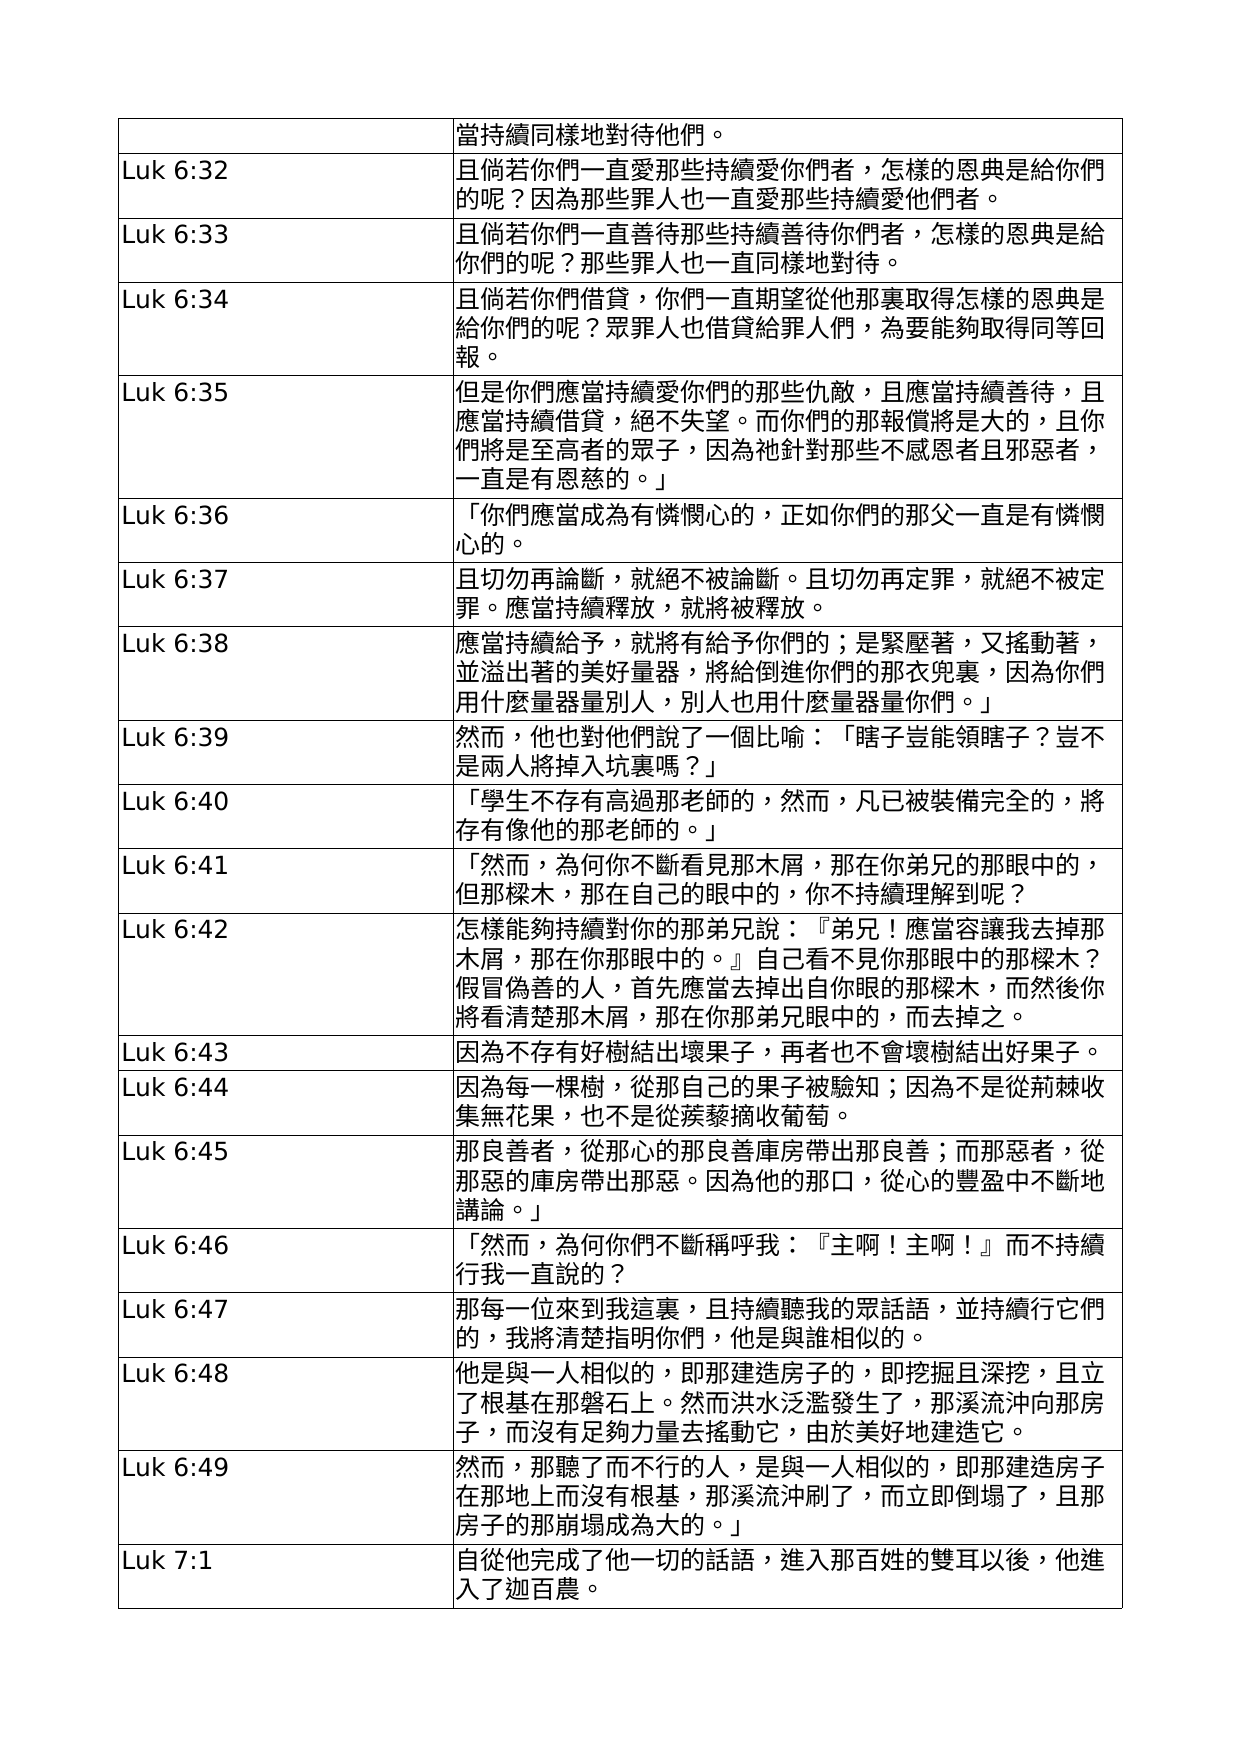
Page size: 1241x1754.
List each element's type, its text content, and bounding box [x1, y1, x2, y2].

table_cell 因為每一棵樹，從那自己的果子被驗知；因為不是從荊棘收集無花果，也不是從蒺藜摘收葡萄。 [454, 1071, 1122, 1134]
table_cell Luk 6:32 [119, 154, 453, 217]
table_cell Luk 6:46 [119, 1229, 453, 1292]
table_cell Luk 6:47 [119, 1293, 453, 1357]
table_cell 當持續同樣地對待他們。 [454, 119, 1122, 153]
table_cell Luk 6:36 [119, 499, 453, 562]
table_cell Luk 6:33 [119, 219, 453, 282]
table_cell 自從他完成了他一切的話語，進入那百姓的雙耳以後，他進入了迦百農。 [454, 1545, 1122, 1608]
table_cell Luk 6:37 [119, 563, 453, 626]
table_cell 因為不存有好樹結出壞果子，再者也不會壞樹結出好果子。 [454, 1036, 1122, 1070]
table_cell 且切勿再論斷，就絕不被論斷。且切勿再定罪，就絕不被定罪。應當持續釋放，就將被釋放。 [454, 563, 1122, 626]
table_cell 應當持續給予，就將有給予你們的；是緊壓著，又搖動著，並溢出著的美好量器，將給倒進你們的那衣兜裏，因為你們用什麼量器量別人，別人也用什麼量器量你們。」 [454, 627, 1122, 720]
table_cell Luk 7:1 [119, 1545, 453, 1608]
table_cell 「學生不存有高過那老師的，然而，凡已被裝備完全的，將存有像他的那老師的。」 [454, 785, 1122, 848]
table_cell 「然而，為何你不斷看見那木屑，那在你弟兄的那眼中的，但那樑木，那在自己的眼中的，你不持續理解到呢？ [454, 849, 1122, 913]
table_cell 那良善者，從那心的那良善庫房帶出那良善；而那惡者，從那惡的庫房帶出那惡。因為他的那口，從心的豐盈中不斷地講論。」 [454, 1136, 1122, 1228]
table_cell Luk 6:40 [119, 785, 453, 848]
table_cell Luk 6:34 [119, 283, 453, 375]
table_cell [119, 119, 453, 153]
table_cell 且倘若你們借貸，你們一直期望從他那裏取得怎樣的恩典是給你們的呢？眾罪人也借貸給罪人們，為要能夠取得同等回報。 [454, 283, 1122, 375]
table_cell 「然而，為何你們不斷稱呼我：『主啊！主啊！』而不持續行我一直說的？ [454, 1229, 1122, 1292]
table_cell 然而，那聽了而不行的人，是與一人相似的，即那建造房子在那地上而沒有根基，那溪流沖刷了，而立即倒塌了，且那房子的那崩塌成為大的。」 [454, 1451, 1122, 1543]
table_cell 「你們應當成為有憐憫心的，正如你們的那父一直是有憐憫心的。 [454, 499, 1122, 562]
table_cell Luk 6:48 [119, 1358, 453, 1450]
table_cell 且倘若你們一直愛那些持續愛你們者，怎樣的恩典是給你們的呢？因為那些罪人也一直愛那些持續愛他們者。 [454, 154, 1122, 217]
table_cell Luk 6:49 [119, 1451, 453, 1543]
table_cell Luk 6:43 [119, 1036, 453, 1070]
table_cell 他是與一人相似的，即那建造房子的，即挖掘且深挖，且立了根基在那磐石上。然而洪水泛濫發生了，那溪流沖向那房子，而沒有足夠力量去搖動它，由於美好地建造它。 [454, 1358, 1122, 1450]
table_cell 但是你們應當持續愛你們的那些仇敵，且應當持續善待，且應當持續借貸，絕不失望。而你們的那報償將是大的，且你們將是至高者的眾子，因為祂針對那些不感恩者且邪惡者，一直是有恩慈的。」 [454, 376, 1122, 498]
table_cell 且倘若你們一直善待那些持續善待你們者，怎樣的恩典是給你們的呢？那些罪人也一直同樣地對待。 [454, 219, 1122, 282]
table_cell Luk 6:39 [119, 721, 453, 784]
table_cell Luk 6:42 [119, 914, 453, 1035]
table_cell Luk 6:41 [119, 849, 453, 913]
table_cell Luk 6:35 [119, 376, 453, 498]
table_cell 那每一位來到我這裏，且持續聽我的眾話語，並持續行它們的，我將清楚指明你們，他是與誰相似的。 [454, 1293, 1122, 1357]
table_cell Luk 6:44 [119, 1071, 453, 1134]
table_cell Luk 6:45 [119, 1136, 453, 1228]
table_cell 然而，他也對他們說了一個比喻：「瞎子豈能領瞎子？豈不是兩人將掉入坑裏嗎？」 [454, 721, 1122, 784]
table_cell 怎樣能夠持續對你的那弟兄說：『弟兄！應當容讓我去掉那木屑，那在你那眼中的。』自己看不見你那眼中的那樑木？假冒偽善的人，首先應當去掉出自你眼的那樑木，而然後你將看清楚那木屑，那在你那弟兄眼中的，而去掉之。 [454, 914, 1122, 1035]
table_cell Luk 6:38 [119, 627, 453, 720]
